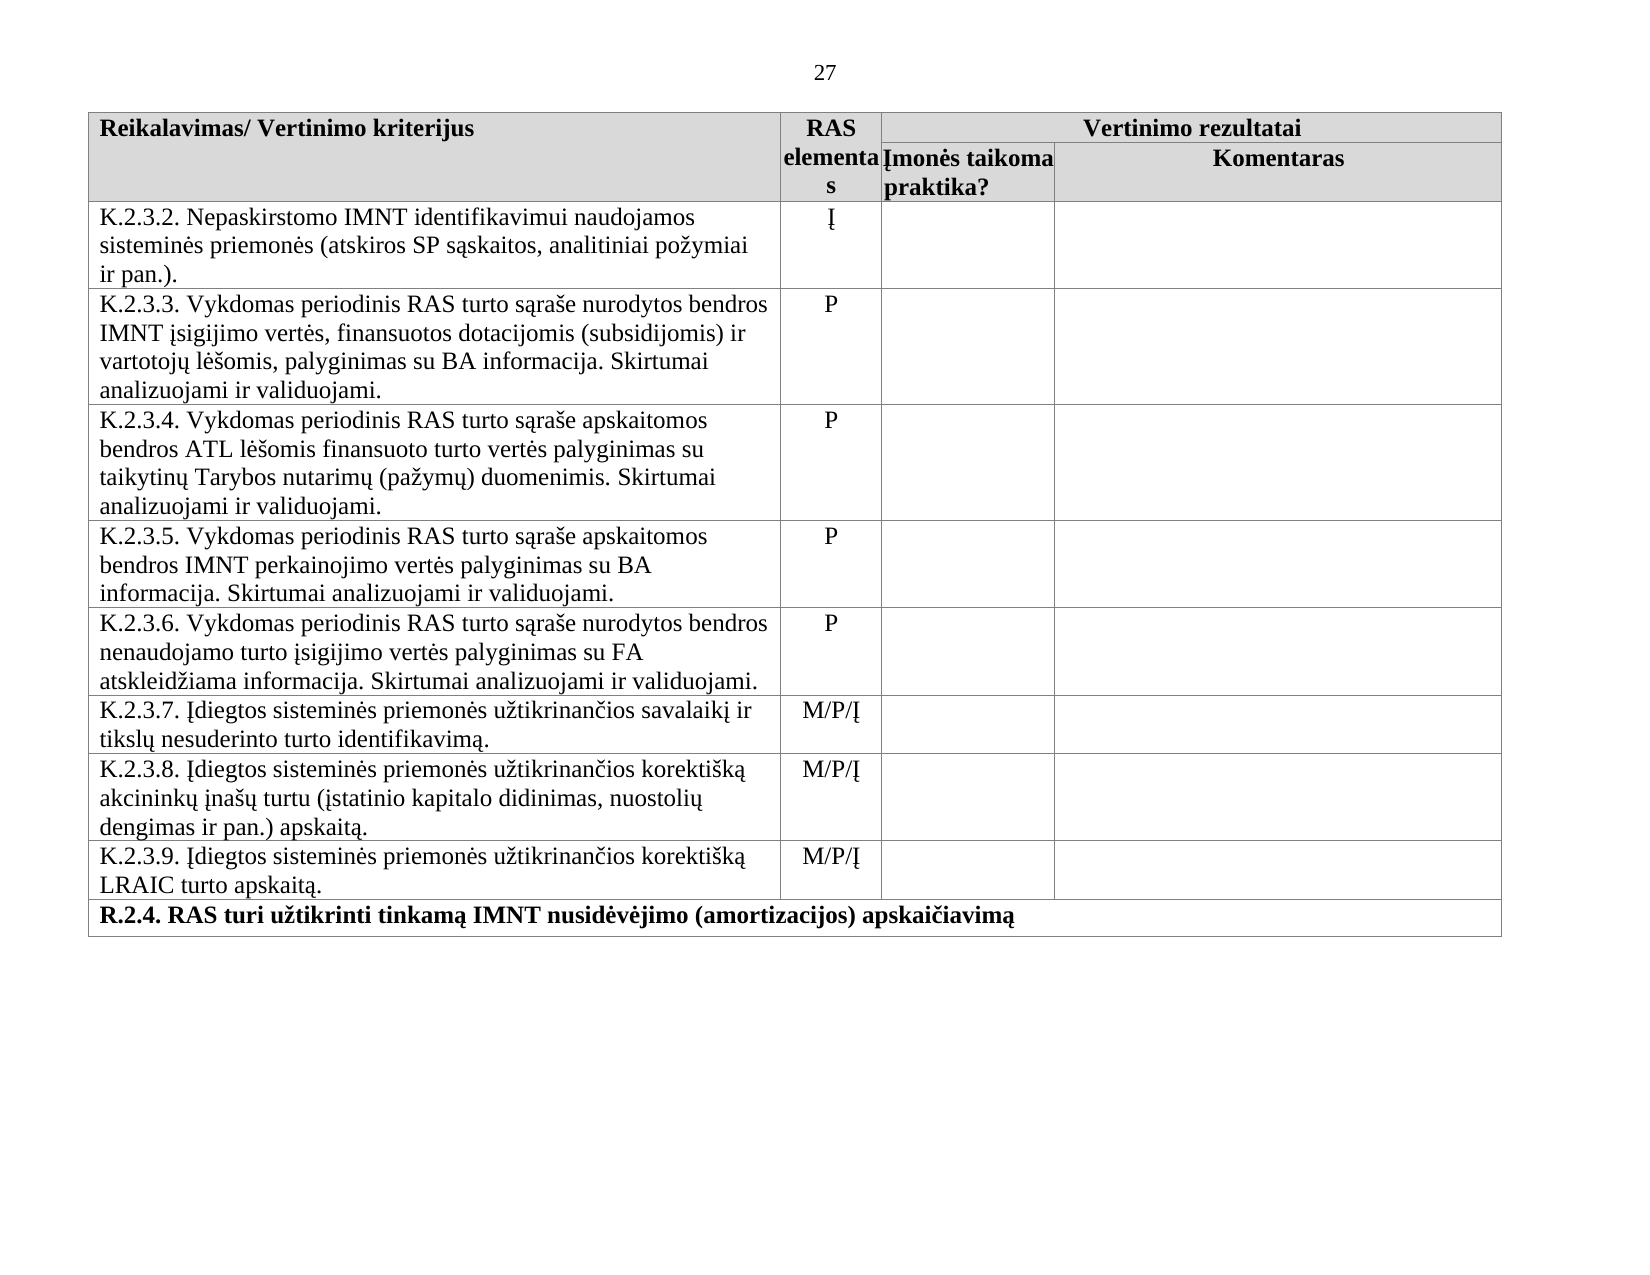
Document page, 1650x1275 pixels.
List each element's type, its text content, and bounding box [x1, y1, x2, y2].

table_header Reikalavimas/ Vertinimo kriterijus [89, 113, 780, 201]
table_cell [882, 696, 1054, 753]
table_cell [882, 521, 1054, 607]
table_cell R.2.4. RAS turi užtikrinti tinkamą IMNT nusidėvėjimo (amortizacijos) apskaičiavimą [89, 900, 1501, 936]
table_cell [1055, 521, 1501, 607]
table_cell P [781, 608, 881, 694]
table_cell K.2.3.7. Įdiegtos sisteminės priemonės užtikrinančios savalaikį ir tikslų nesuderinto turto identifikavimą. [89, 696, 780, 753]
table_header Vertinimo rezultatai [882, 113, 1501, 142]
table_cell M/P/Į [781, 696, 881, 753]
table_cell [1055, 405, 1501, 520]
table_cell K.2.3.9. Įdiegtos sisteminės priemonės užtikrinančios korektišką LRAIC turto apskaitą. [89, 841, 780, 899]
table_cell [882, 841, 1054, 899]
table_cell K.2.3.3. Vykdomas periodinis RAS turto sąraše nurodytos bendros IMNT įsigijimo vertės, finansuotos dotacijomis (subsidijomis) ir vartotojų lėšomis, palyginimas su BA informacija. Skirtumai analizuojami ir validuojami. [89, 289, 780, 404]
table_cell K.2.3.6. Vykdomas periodinis RAS turto sąraše nurodytos bendros nenaudojamo turto įsigijimo vertės palyginimas su FA atskleidžiama informacija. Skirtumai analizuojami ir validuojami. [89, 608, 780, 694]
table_cell Į [781, 202, 881, 288]
table_cell M/P/Į [781, 841, 881, 899]
table_cell [1055, 202, 1501, 288]
table_header RAS elementas [781, 113, 881, 201]
table_cell [1055, 696, 1501, 753]
table_cell K.2.3.4. Vykdomas periodinis RAS turto sąraše apskaitomos bendros ATL lėšomis finansuoto turto vertės palyginimas su taikytinų Tarybos nutarimų (pažymų) duomenimis. Skirtumai analizuojami ir validuojami. [89, 405, 780, 520]
table_cell P [781, 521, 881, 607]
table_cell [882, 202, 1054, 288]
table_cell K.2.3.2. Nepaskirstomo IMNT identifikavimui naudojamos sisteminės priemonės (atskiros SP sąskaitos, analitiniai požymiai ir pan.). [89, 202, 780, 288]
table_cell P [781, 289, 881, 404]
table_cell Įmonės taikoma praktika? [882, 143, 1054, 201]
table_cell [1055, 754, 1501, 840]
table_cell P [781, 405, 881, 520]
table_cell K.2.3.5. Vykdomas periodinis RAS turto sąraše apskaitomos bendros IMNT perkainojimo vertės palyginimas su BA informacija. Skirtumai analizuojami ir validuojami. [89, 521, 780, 607]
table_cell [882, 289, 1054, 404]
table_cell [882, 754, 1054, 840]
table_cell [882, 405, 1054, 520]
table_cell [1055, 289, 1501, 404]
table_cell [882, 608, 1054, 694]
table_cell [1055, 841, 1501, 899]
table_cell M/P/Į [781, 754, 881, 840]
table_cell [1055, 608, 1501, 694]
table_cell K.2.3.8. Įdiegtos sisteminės priemonės užtikrinančios korektišką akcininkų įnašų turtu (įstatinio kapitalo didinimas, nuostolių dengimas ir pan.) apskaitą. [89, 754, 780, 840]
table_cell Komentaras [1055, 143, 1501, 201]
